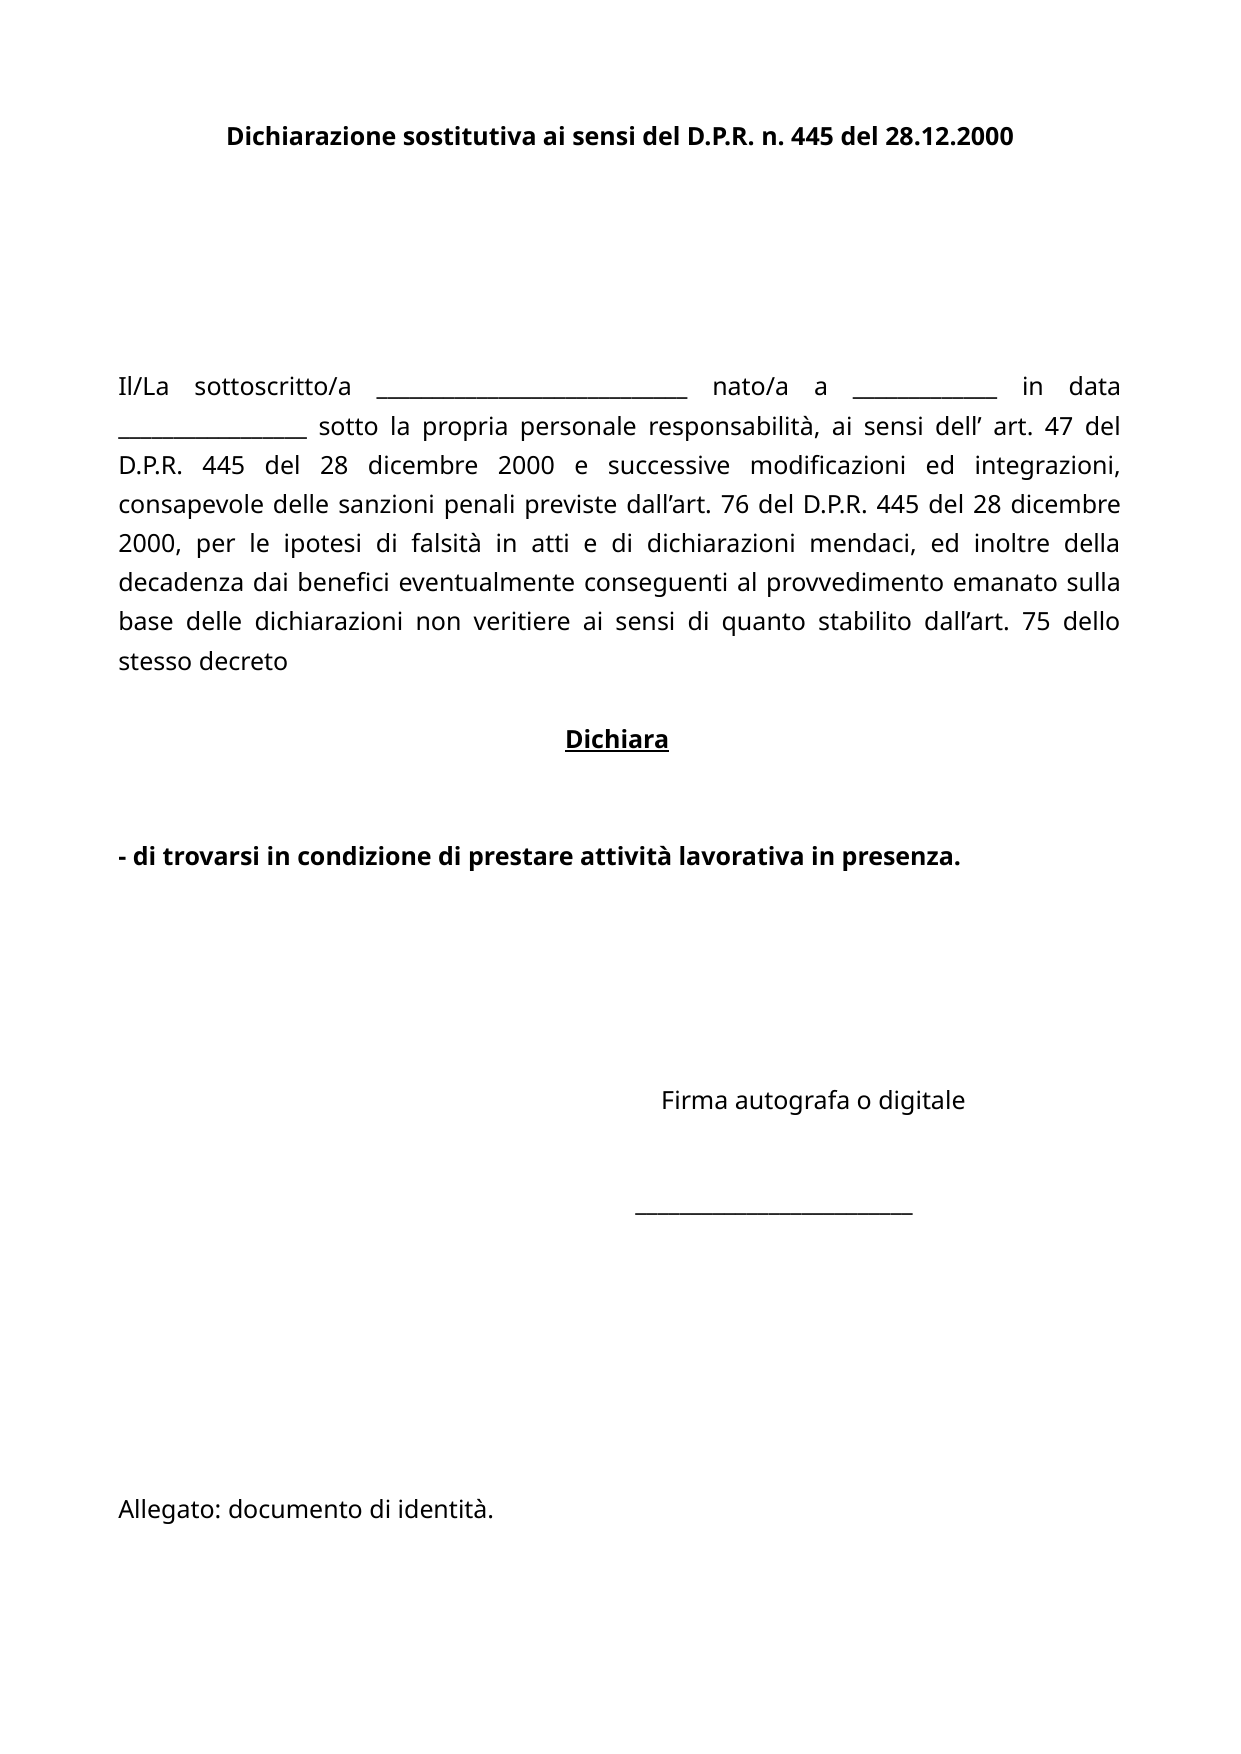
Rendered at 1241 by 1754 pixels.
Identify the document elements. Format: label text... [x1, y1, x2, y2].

subtitle Dichiara [118, 722, 1122, 756]
text - di trovarsi in condizione di prestare attività lavorativa in presenza. [118, 839, 1122, 873]
text Il/La sottoscritto/a ____________________________ nato/a a _____________ in data _________________ sotto la propria personale responsabilità, ai sensi dell’ art. 47 del D.P.R. 445 del 28 dicembre 2000 e successive modificazioni ed integrazioni, consapevole delle sanzioni penali previste dall’art. 76 del D.P.R. 445 del 28 dicembre 2000, per le ipotesi di falsità in atti e di dichiarazioni mendaci, ed inoltre della decadenza dai benefici eventualmente conseguenti al provvedimento emanato sulla base delle dichiarazioni non veritiere ai sensi di quanto stabilito dall’art. 75 dello stesso decreto [118, 369, 1122, 677]
text _________________________ [118, 1185, 1122, 1219]
text Allegato: documento di identità. [118, 1491, 1122, 1525]
subtitle Dichiarazione sostitutiva ai sensi del D.P.R. n. 445 del 28.12.2000 [118, 118, 1122, 152]
text Firma autografa o digitale [118, 1083, 1122, 1117]
